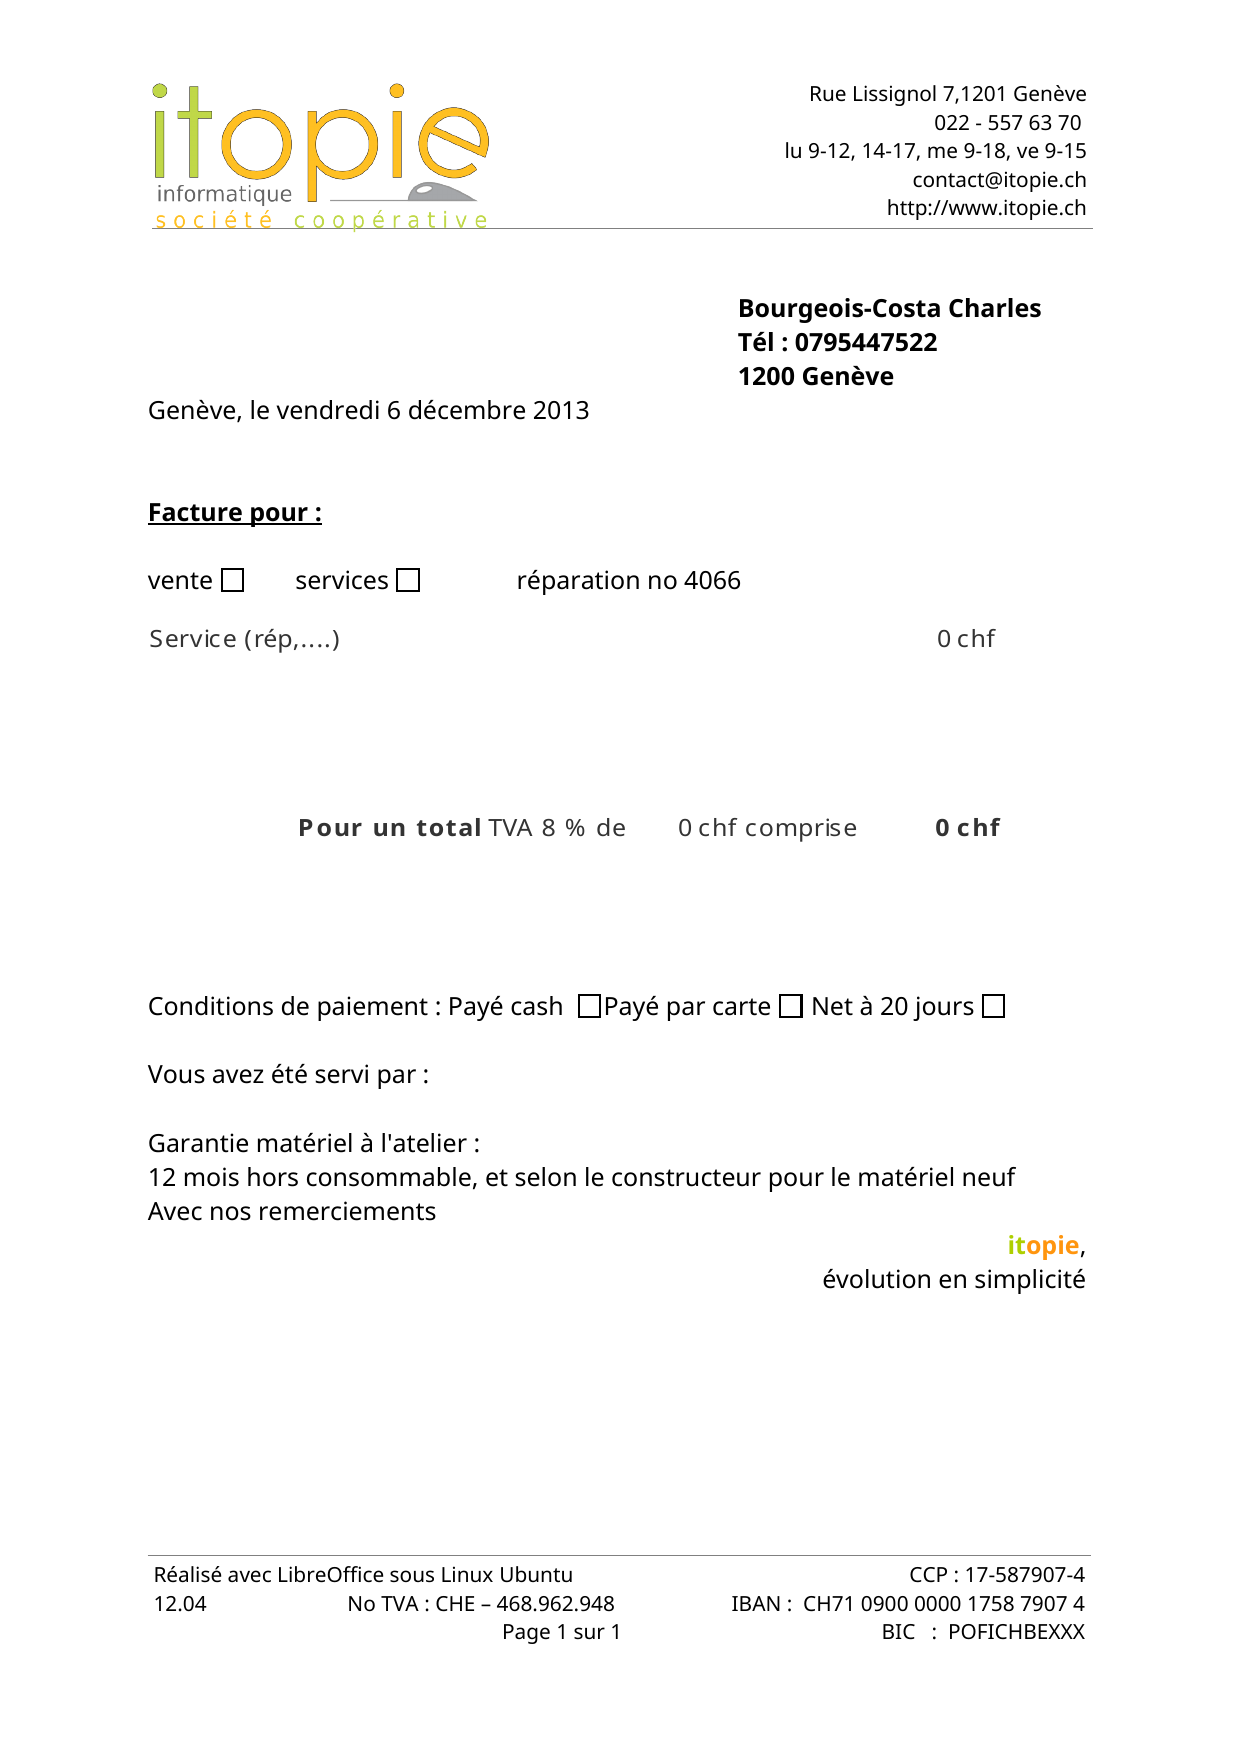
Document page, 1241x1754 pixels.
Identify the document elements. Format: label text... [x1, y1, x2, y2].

text Avec nos remerciements [148, 1193, 1093, 1227]
text Conditions de paiement : Payé cash Payé par carte Net à 20 jours [148, 989, 1093, 1023]
text 1200 Genève [148, 358, 1093, 392]
text Garantie matériel à l'atelier : [148, 1125, 1093, 1159]
text 12 mois hors consommable, et selon le constructeur pour le matériel neuf [148, 1159, 1093, 1193]
text évolution en simplicité [148, 1262, 1093, 1296]
text itopie, [148, 1227, 1093, 1262]
text Tél : 0795447522 [148, 324, 1093, 358]
text vente services réparation no 4066 [148, 563, 1093, 597]
text Facture pour : [148, 495, 1093, 529]
text Bourgeois-Costa Charles [148, 290, 1093, 324]
text Genève, le vendredi 6 décembre 2013 [148, 392, 1093, 427]
picture [138, 72, 500, 244]
text Vous avez été servi par : [148, 1057, 1093, 1091]
